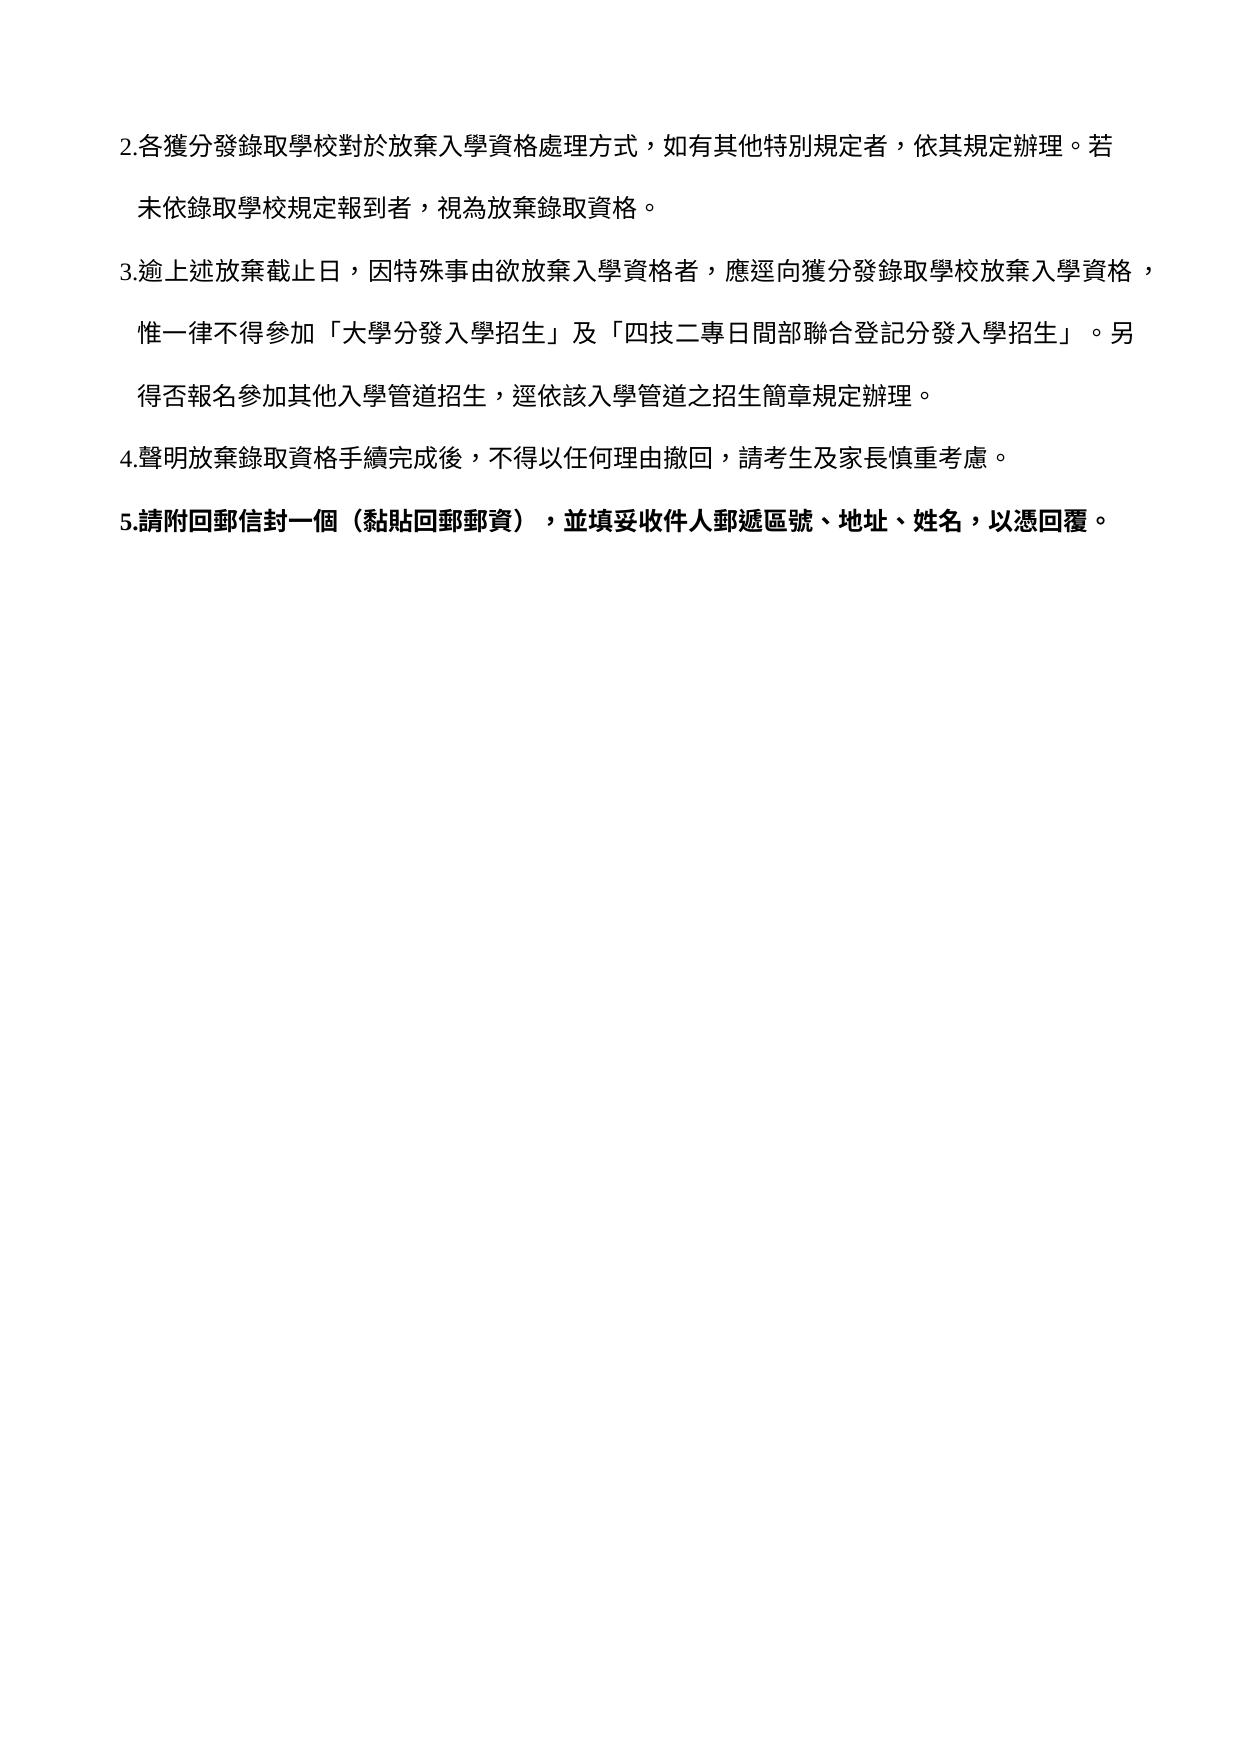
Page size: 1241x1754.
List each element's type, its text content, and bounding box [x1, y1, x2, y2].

text 4.聲明放棄錄取資格手續完成後，不得以任何理由撤回，請考生及家長慎重考慮。 [119, 415, 1136, 477]
text 2.各獲分發錄取學校對於放棄入學資格處理方式，如有其他特別規定者，依其規定辦理。若未依錄取學校規定報到者，視為放棄錄取資格。 [119, 102, 1136, 227]
text 5.請附回郵信封一個（黏貼回郵郵資），並填妥收件人郵遞區號、地址、姓名，以憑回覆。 [119, 477, 1136, 540]
text 3.逾上述放棄截止日，因特殊事由欲放棄入學資格者，應逕向獲分發錄取學校放棄入學資格，惟一律不得參加「大學分發入學招生」及「四技二專日間部聯合登記分發入學招生」。另得否報名參加其他入學管道招生，逕依該入學管道之招生簡章規定辦理。 [119, 227, 1136, 415]
